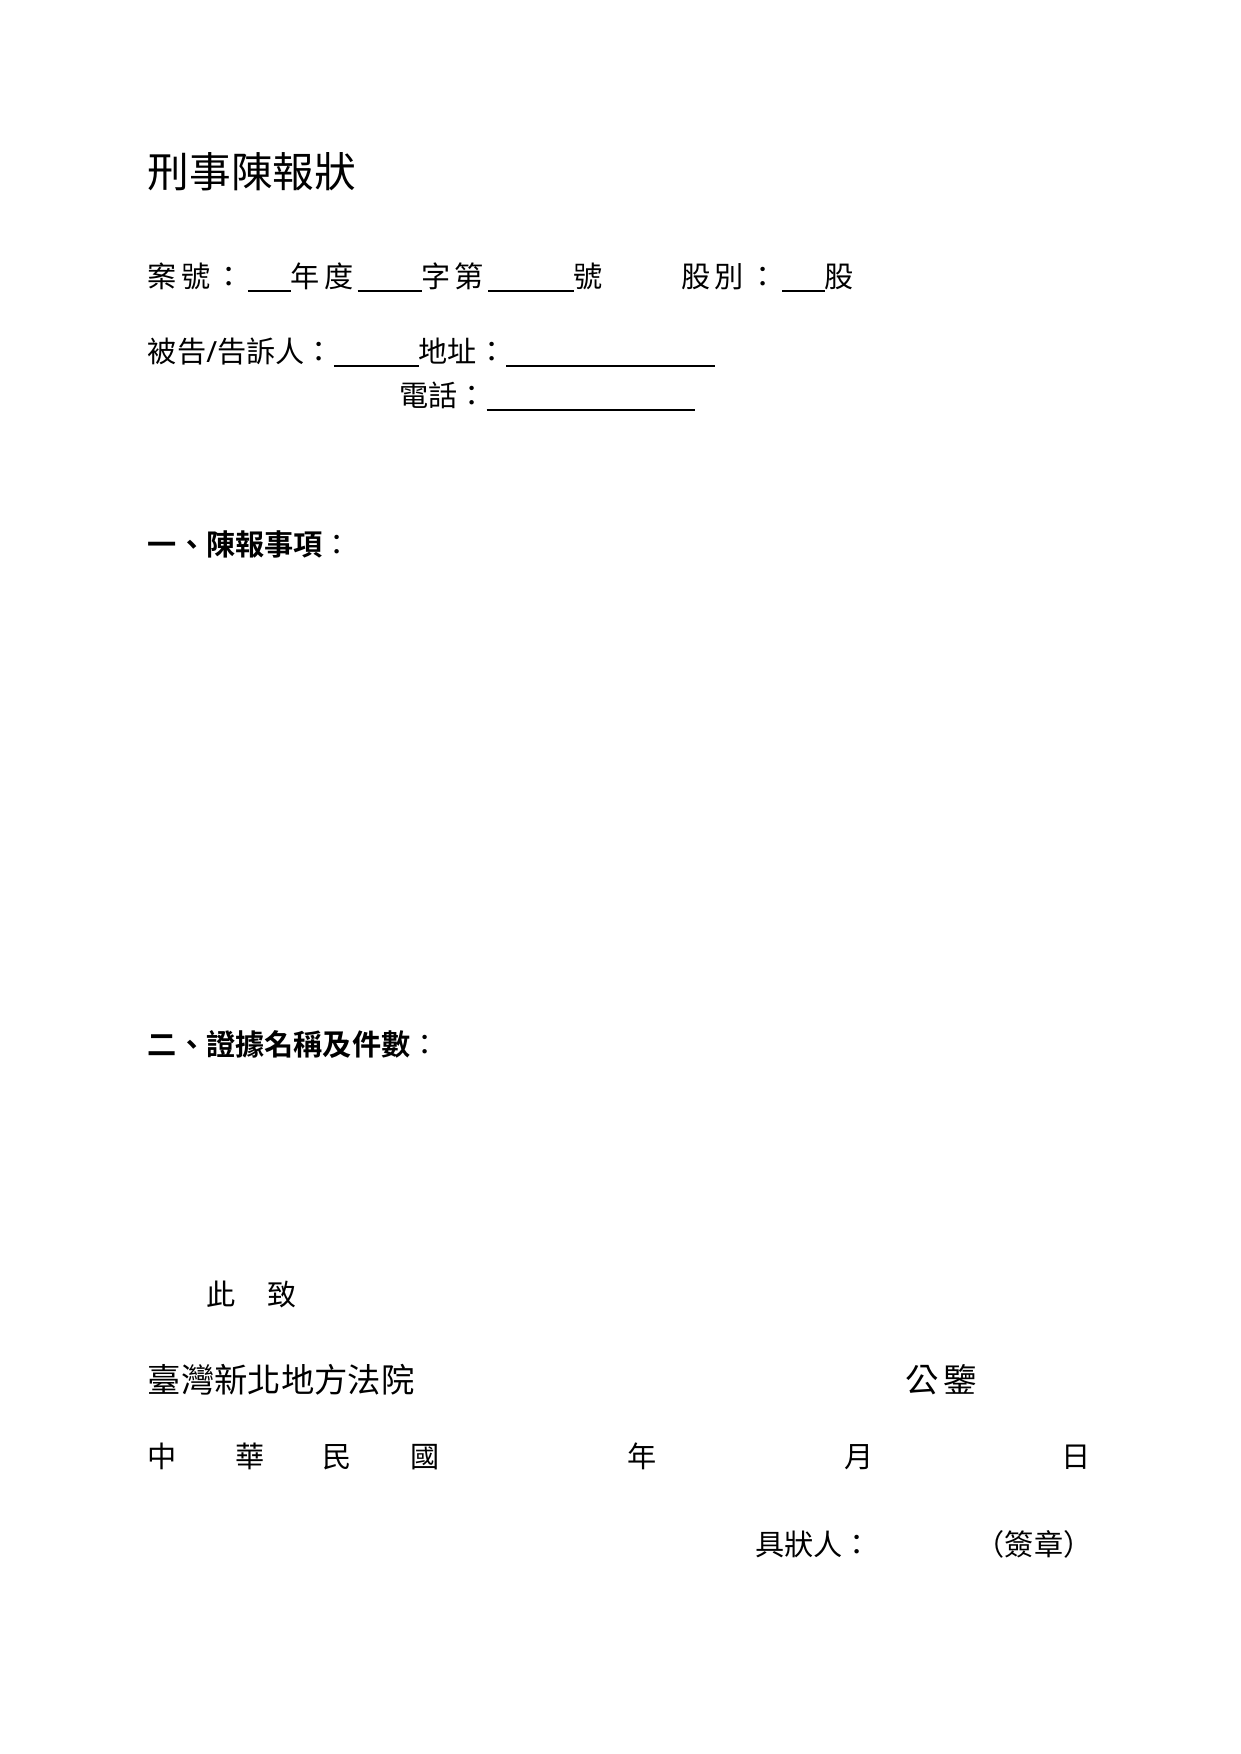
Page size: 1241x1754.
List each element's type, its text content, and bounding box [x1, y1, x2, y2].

text 案號： 年度 字第 號 股別： 股 [148, 248, 1092, 298]
text 被告/告訴人： 地址： [148, 323, 1092, 373]
text 一、陳報事項： [148, 515, 1092, 565]
text 電話： [153, 373, 1092, 415]
text 刑事陳報狀 [148, 148, 1092, 198]
table_header 公鑒 [903, 1353, 1095, 1402]
text 此 致 [148, 1265, 1092, 1315]
table_header 臺灣新北地方法院 [145, 1353, 903, 1402]
text 具狀人： （簽章） [148, 1515, 1092, 1565]
text 中 華 民 國 年 月 日 [148, 1427, 1092, 1477]
text 二、證據名稱及件數： [148, 1015, 1092, 1065]
